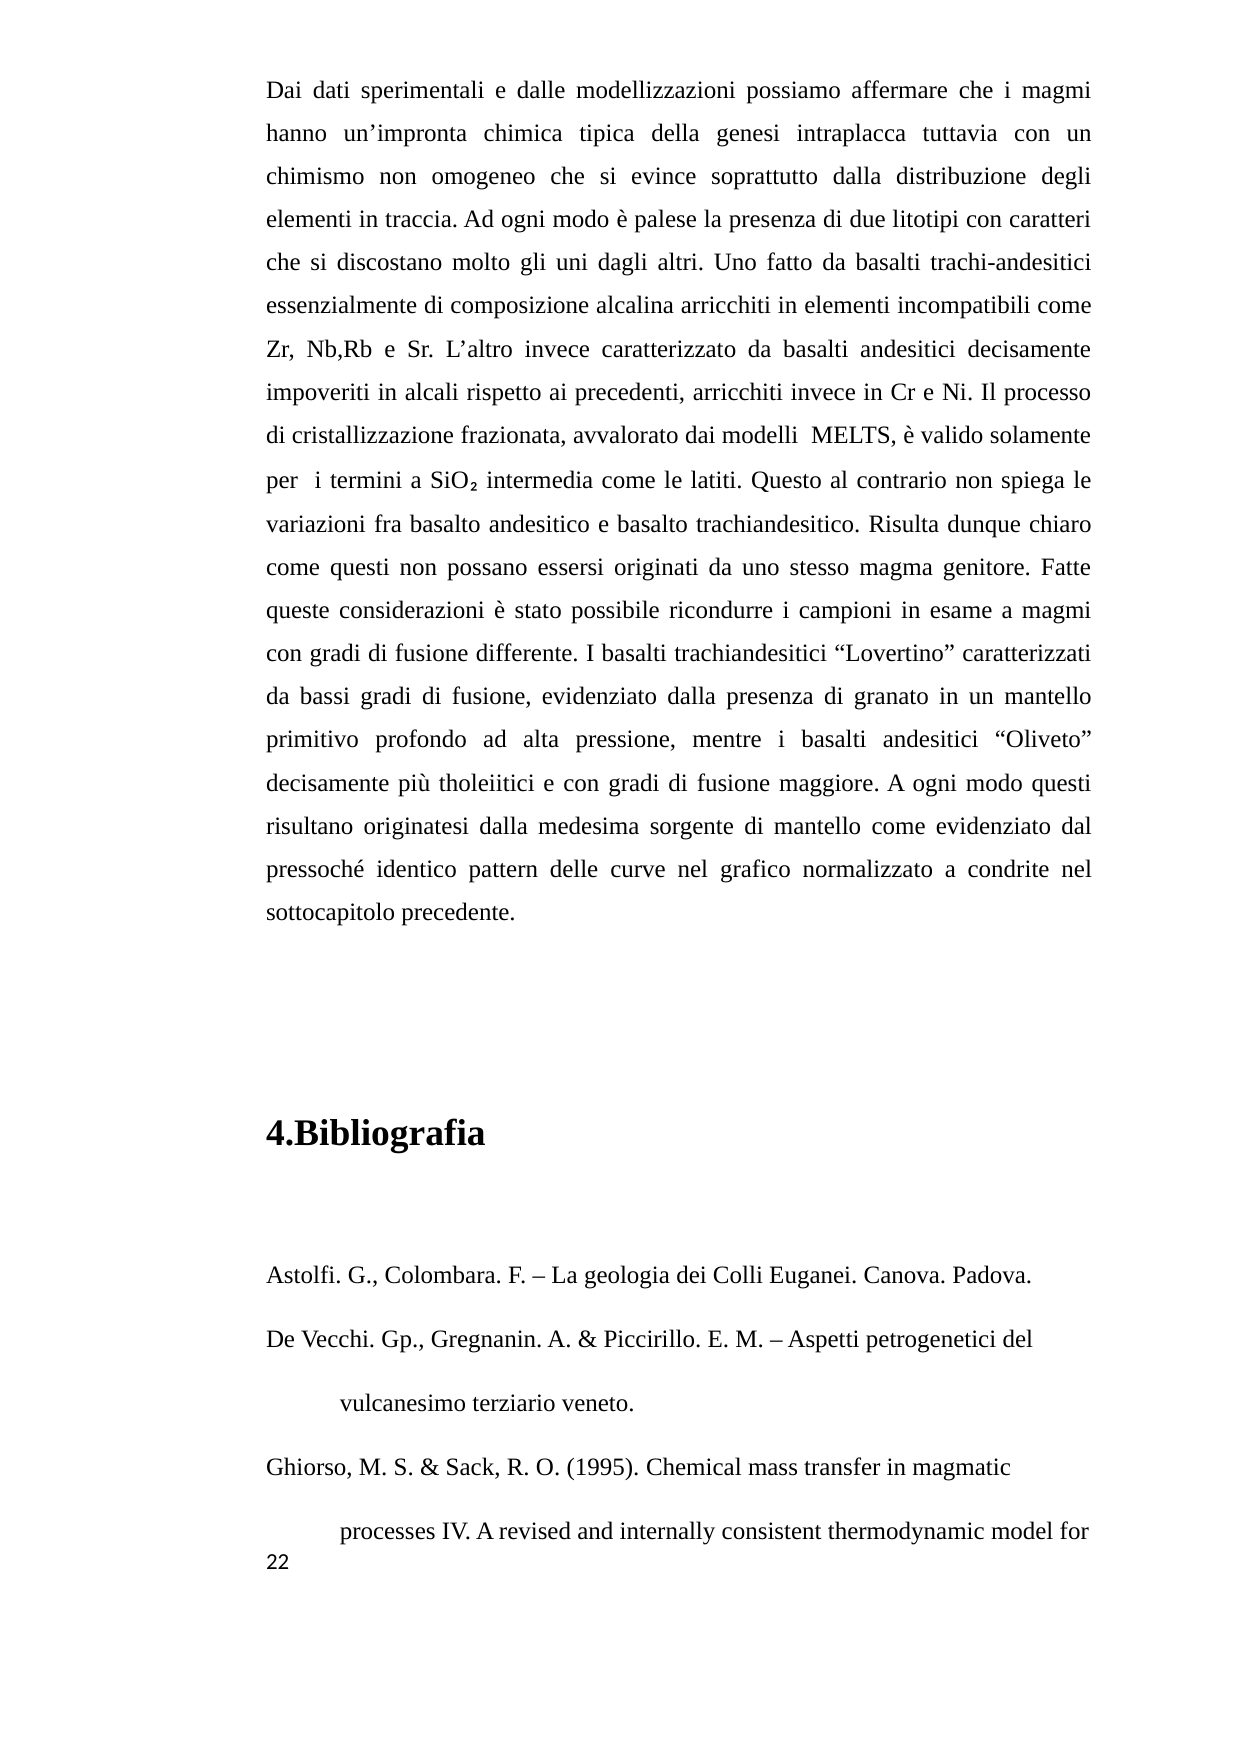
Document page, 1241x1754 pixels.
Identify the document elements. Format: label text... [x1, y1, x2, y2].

text De Vecchi. Gp., Gregnanin. A. & Piccirillo. E. M. – Aspetti petrogenetici del [266, 1324, 1092, 1353]
text Astolfi. G., Colombara. F. – La geologia dei Colli Euganei. Canova. Padova. [266, 1260, 1092, 1289]
text 4.Bibliografia [266, 1110, 1092, 1153]
text processes IV. A revised and internally consistent thermodynamic model for [339, 1516, 1092, 1544]
text Ghiorso, M. S. & Sack, R. O. (1995). Chemical mass transfer in magmatic [266, 1452, 1092, 1481]
text Dai dati sperimentali e dalle modellizzazioni possiamo affermare che i magmi hanno un’impronta chimica tipica della genesi intraplacca tuttavia con un chimismo non omogeneo che si evince soprattutto dalla distribuzione degli elementi in traccia. Ad ogni modo è palese la presenza di due litotipi con caratteri che si discostano molto gli uni dagli altri. Uno fatto da basalti trachi-andesitici essenzialmente di composizione alcalina arricchiti in elementi incompatibili come Zr, Nb,Rb e Sr. L’altro invece caratterizzato da basalti andesitici decisamente impoveriti in alcali rispetto ai precedenti, arricchiti invece in Cr e Ni. Il processo di cristallizzazione frazionata, avvalorato dai modelli MELTS, è valido solamente per i termini a SiO₂ intermedia come le latiti. Questo al contrario non spiega le variazioni fra basalto andesitico e basalto trachiandesitico. Risulta dunque chiaro come questi non possano essersi originati da uno stesso magma genitore. Fatte queste considerazioni è stato possibile ricondurre i campioni in esame a magmi con gradi di fusione differente. I basalti trachiandesitici “Lovertino” caratterizzati da bassi gradi di fusione, evidenziato dalla presenza di granato in un mantello primitivo profondo ad alta pressione, mentre i basalti andesitici “Oliveto” decisamente più tholeiitici e con gradi di fusione maggiore. A ogni modo questi risultano originatesi dalla medesima sorgente di mantello come evidenziato dal pressoché identico pattern delle curve nel grafico normalizzato a condrite nel sottocapitolo precedente. [266, 75, 1092, 926]
text vulcanesimo terziario veneto. [339, 1388, 1092, 1417]
